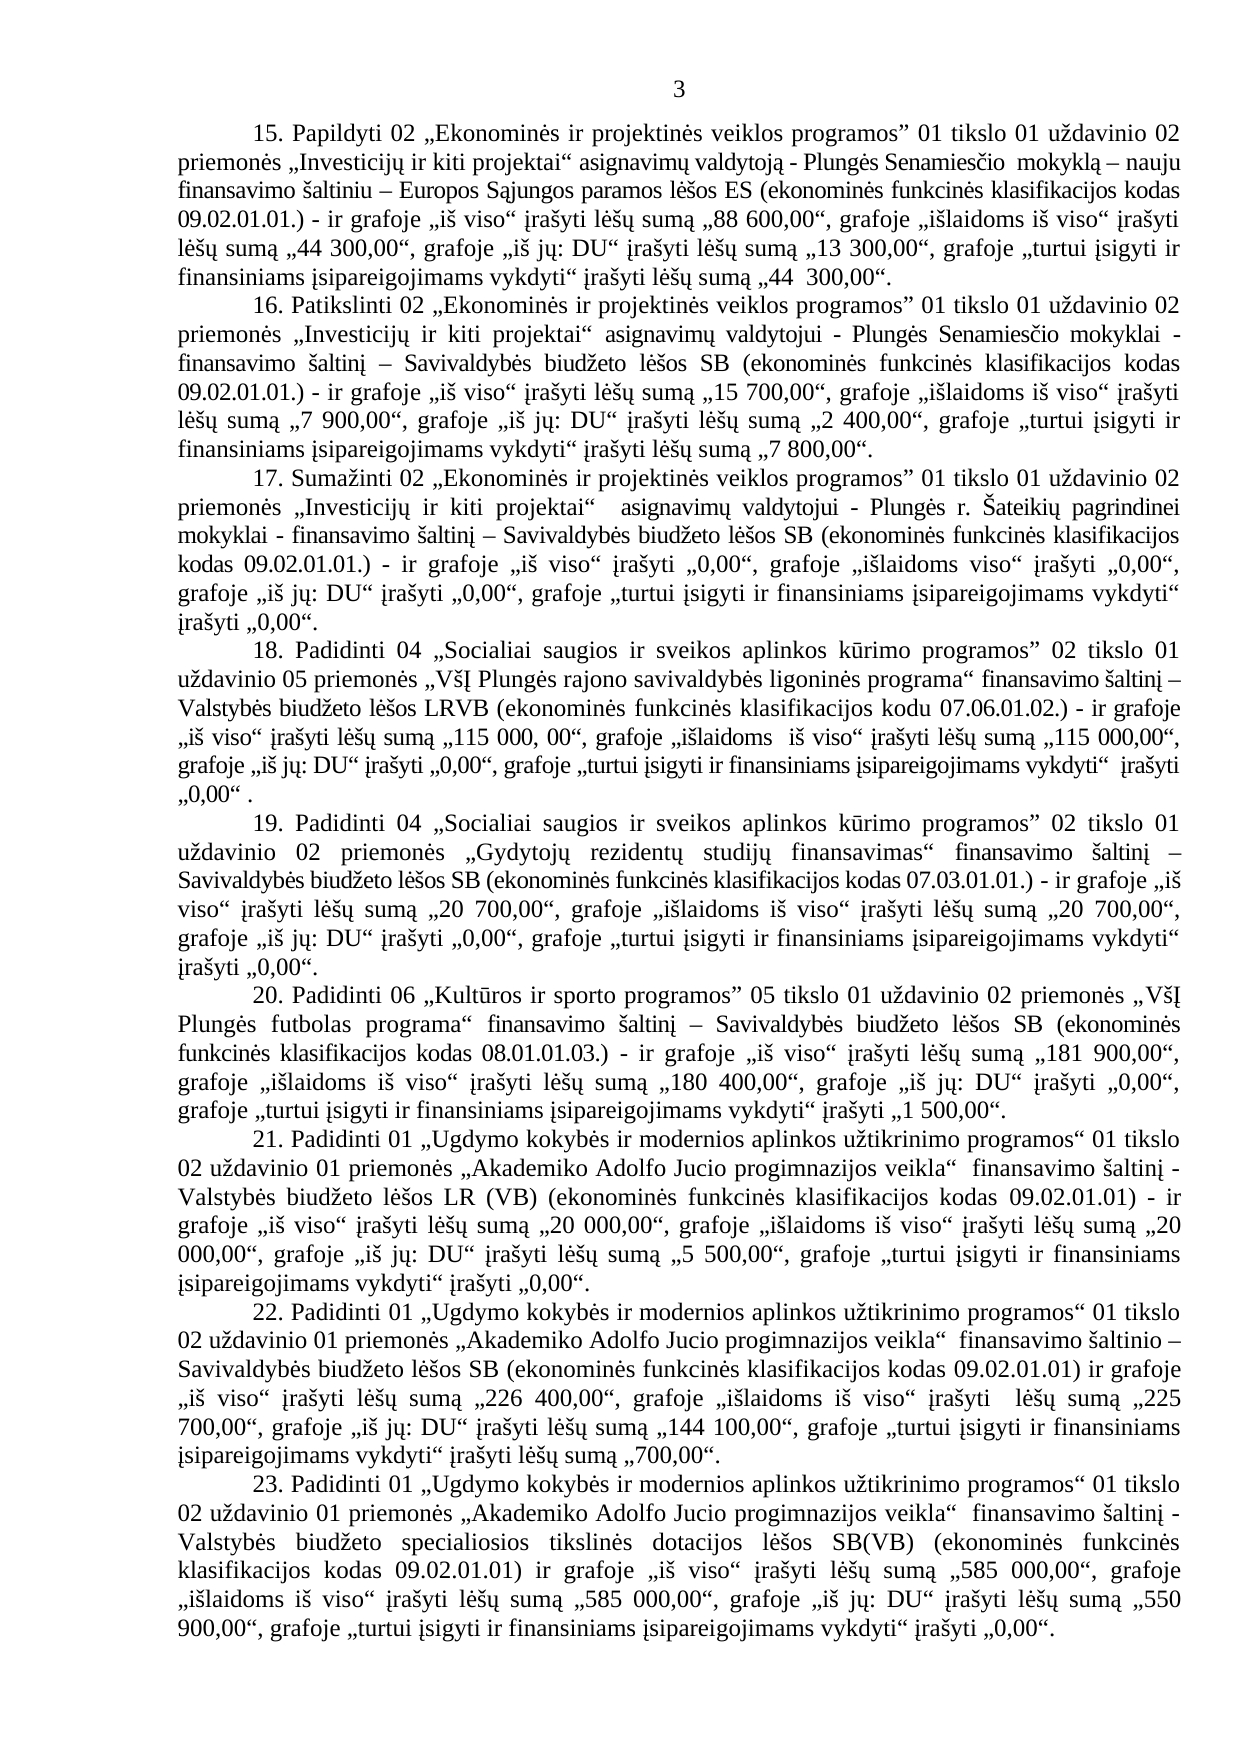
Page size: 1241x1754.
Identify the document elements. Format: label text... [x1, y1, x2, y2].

text 22. Padidinti 01 „Ugdymo kokybės ir modernios aplinkos užtikrinimo programos“ 01 tikslo 02 uždavinio 01 priemonės „Akademiko Adolfo Jucio progimnazijos veikla“ finansavimo šaltinio – Savivaldybės biudžeto lėšos SB (ekonominės funkcinės klasifikacijos kodas 09.02.01.01) ir grafoje „iš viso“ įrašyti lėšų sumą „226 400,00“, grafoje „išlaidoms iš viso“ įrašyti lėšų sumą „225 700,00“, grafoje „iš jų: DU“ įrašyti lėšų sumą „144 100,00“, grafoje „turtui įsigyti ir finansiniams įsipareigojimams vykdyti“ įrašyti lėšų sumą „700,00“. [177, 1297, 1181, 1469]
text 17. Sumažinti 02 „Ekonominės ir projektinės veiklos programos” 01 tikslo 01 uždavinio 02 priemonės „Investicijų ir kiti projektai“ asignavimų valdytojui - Plungės r. Šateikių pagrindinei mokyklai - finansavimo šaltinį – Savivaldybės biudžeto lėšos SB (ekonominės funkcinės klasifikacijos kodas 09.02.01.01.) - ir grafoje „iš viso“ įrašyti „0,00“, grafoje „išlaidoms viso“ įrašyti „0,00“, grafoje „iš jų: DU“ įrašyti „0,00“, grafoje „turtui įsigyti ir finansiniams įsipareigojimams vykdyti“ įrašyti „0,00“. [177, 463, 1181, 636]
text 21. Padidinti 01 „Ugdymo kokybės ir modernios aplinkos užtikrinimo programos“ 01 tikslo 02 uždavinio 01 priemonės „Akademiko Adolfo Jucio progimnazijos veikla“ finansavimo šaltinį - Valstybės biudžeto lėšos LR (VB) (ekonominės funkcinės klasifikacijos kodas 09.02.01.01) - ir grafoje „iš viso“ įrašyti lėšų sumą „20 000,00“, grafoje „išlaidoms iš viso“ įrašyti lėšų sumą „20 000,00“, grafoje „iš jų: DU“ įrašyti lėšų sumą „5 500,00“, grafoje „turtui įsigyti ir finansiniams įsipareigojimams vykdyti“ įrašyti „0,00“. [177, 1124, 1181, 1297]
text 16. Patikslinti 02 „Ekonominės ir projektinės veiklos programos” 01 tikslo 01 uždavinio 02 priemonės „Investicijų ir kiti projektai“ asignavimų valdytojui - Plungės Senamiesčio mokyklai - finansavimo šaltinį – Savivaldybės biudžeto lėšos SB (ekonominės funkcinės klasifikacijos kodas 09.02.01.01.) - ir grafoje „iš viso“ įrašyti lėšų sumą „15 700,00“, grafoje „išlaidoms iš viso“ įrašyti lėšų sumą „7 900,00“, grafoje „iš jų: DU“ įrašyti lėšų sumą „2 400,00“, grafoje „turtui įsigyti ir finansiniams įsipareigojimams vykdyti“ įrašyti lėšų sumą „7 800,00“. [177, 291, 1181, 463]
text 19. Padidinti 04 „Socialiai saugios ir sveikos aplinkos kūrimo programos” 02 tikslo 01 uždavinio 02 priemonės „Gydytojų rezidentų studijų finansavimas“ finansavimo šaltinį – Savivaldybės biudžeto lėšos SB (ekonominės funkcinės klasifikacijos kodas 07.03.01.01.) - ir grafoje „iš viso“ įrašyti lėšų sumą „20 700,00“, grafoje „išlaidoms iš viso“ įrašyti lėšų sumą „20 700,00“, grafoje „iš jų: DU“ įrašyti „0,00“, grafoje „turtui įsigyti ir finansiniams įsipareigojimams vykdyti“ įrašyti „0,00“. [177, 808, 1181, 981]
text 18. Padidinti 04 „Socialiai saugios ir sveikos aplinkos kūrimo programos” 02 tikslo 01 uždavinio 05 priemonės „VšĮ Plungės rajono savivaldybės ligoninės programa“ finansavimo šaltinį – Valstybės biudžeto lėšos LRVB (ekonominės funkcinės klasifikacijos kodu 07.06.01.02.) - ir grafoje „iš viso“ įrašyti lėšų sumą „115 000, 00“, grafoje „išlaidoms iš viso“ įrašyti lėšų sumą „115 000,00“, grafoje „iš jų: DU“ įrašyti „0,00“, grafoje „turtui įsigyti ir finansiniams įsipareigojimams vykdyti“ įrašyti „0,00“ . [177, 636, 1181, 808]
text 23. Padidinti 01 „Ugdymo kokybės ir modernios aplinkos užtikrinimo programos“ 01 tikslo 02 uždavinio 01 priemonės „Akademiko Adolfo Jucio progimnazijos veikla“ finansavimo šaltinį - Valstybės biudžeto specialiosios tikslinės dotacijos lėšos SB(VB) (ekonominės funkcinės klasifikacijos kodas 09.02.01.01) ir grafoje „iš viso“ įrašyti lėšų sumą „585 000,00“, grafoje „išlaidoms iš viso“ įrašyti lėšų sumą „585 000,00“, grafoje „iš jų: DU“ įrašyti lėšų sumą „550 900,00“, grafoje „turtui įsigyti ir finansiniams įsipareigojimams vykdyti“ įrašyti „0,00“. [177, 1469, 1181, 1642]
text 20. Padidinti 06 „Kultūros ir sporto programos” 05 tikslo 01 uždavinio 02 priemonės „VšĮ Plungės futbolas programa“ finansavimo šaltinį – Savivaldybės biudžeto lėšos SB (ekonominės funkcinės klasifikacijos kodas 08.01.01.03.) - ir grafoje „iš viso“ įrašyti lėšų sumą „181 900,00“, grafoje „išlaidoms iš viso“ įrašyti lėšų sumą „180 400,00“, grafoje „iš jų: DU“ įrašyti „0,00“, grafoje „turtui įsigyti ir finansiniams įsipareigojimams vykdyti“ įrašyti „1 500,00“. [177, 981, 1181, 1124]
text 15. Papildyti 02 „Ekonominės ir projektinės veiklos programos” 01 tikslo 01 uždavinio 02 priemonės „Investicijų ir kiti projektai“ asignavimų valdytoją - Plungės Senamiesčio mokyklą – nauju finansavimo šaltiniu – Europos Sąjungos paramos lėšos ES (ekonominės funkcinės klasifikacijos kodas 09.02.01.01.) - ir grafoje „iš viso“ įrašyti lėšų sumą „88 600,00“, grafoje „išlaidoms iš viso“ įrašyti lėšų sumą „44 300,00“, grafoje „iš jų: DU“ įrašyti lėšų sumą „13 300,00“, grafoje „turtui įsigyti ir finansiniams įsipareigojimams vykdyti“ įrašyti lėšų sumą „44 300,00“. [177, 118, 1181, 291]
